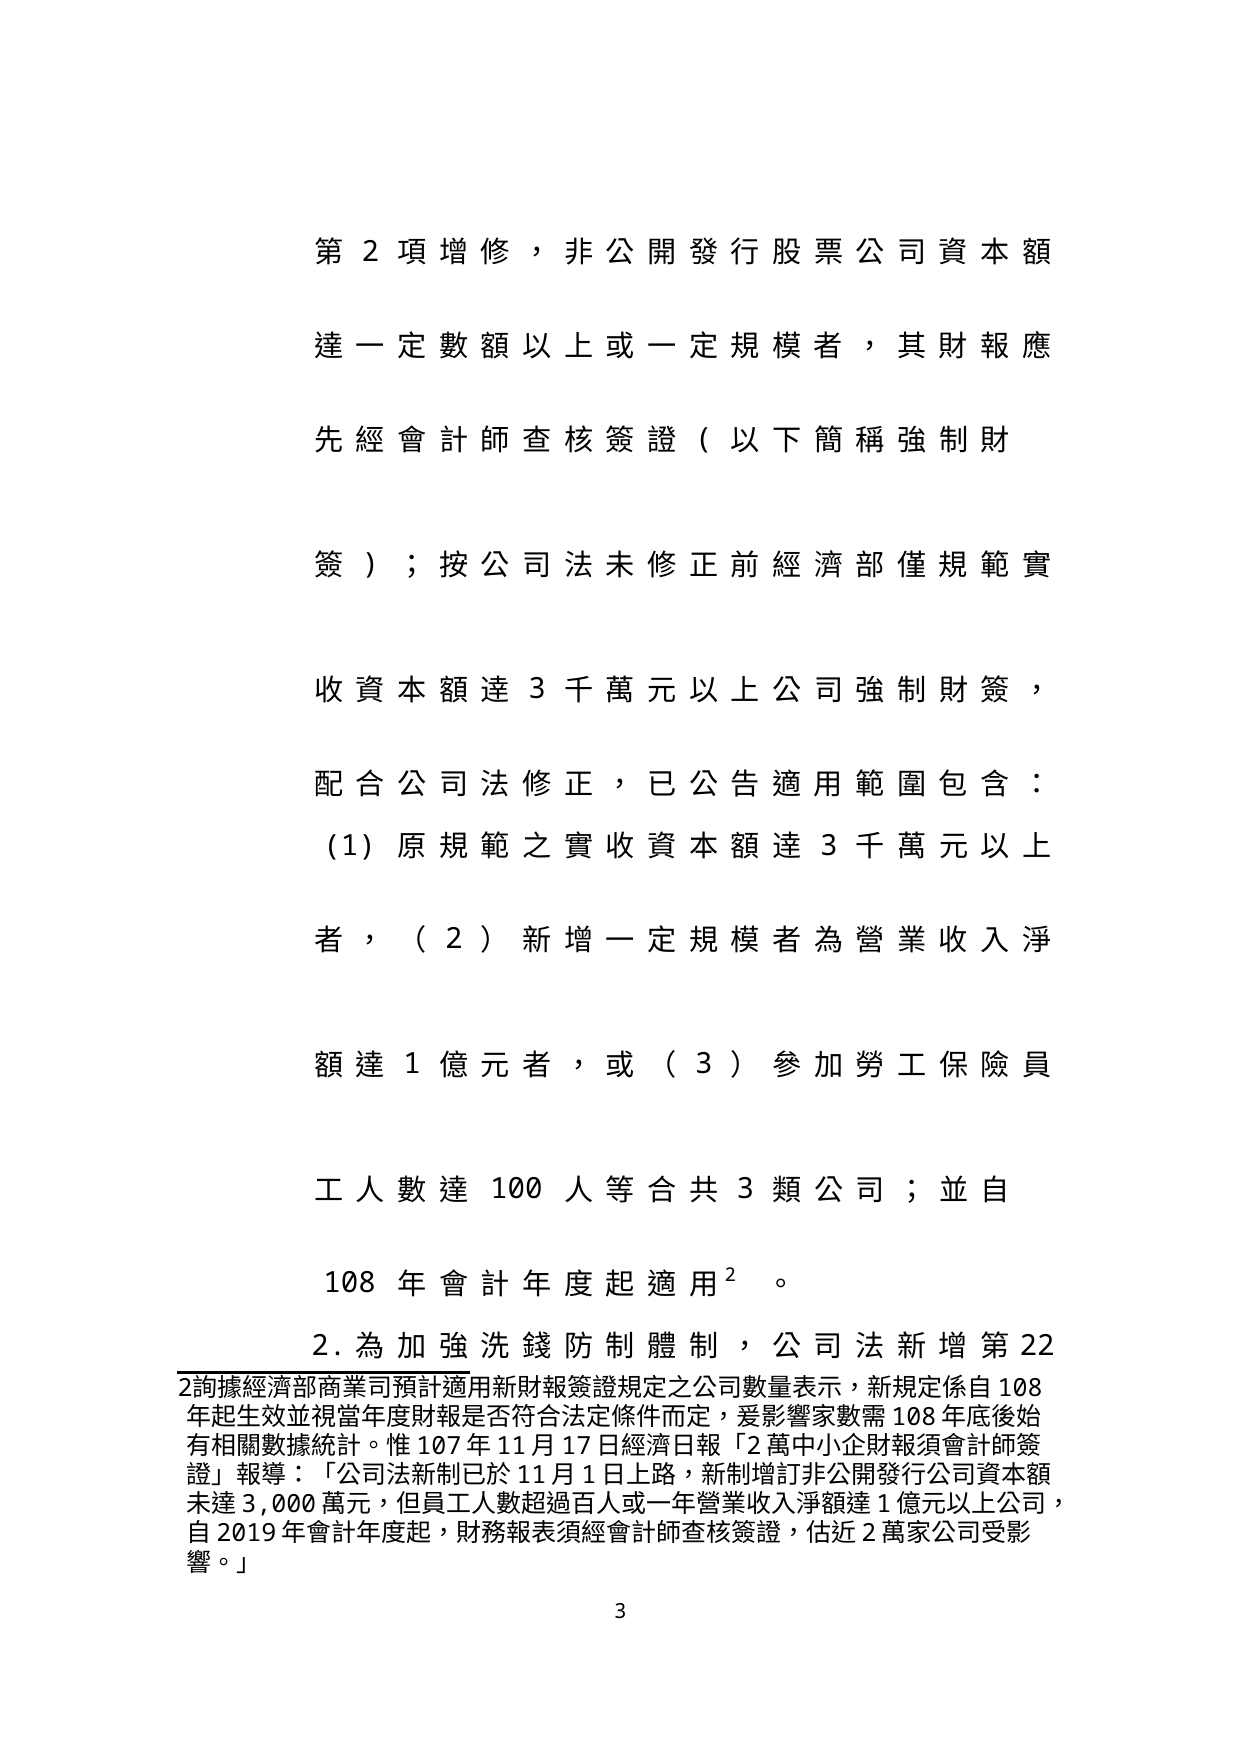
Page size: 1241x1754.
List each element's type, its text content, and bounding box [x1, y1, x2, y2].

text 第2項增修，非公開發行股票公司資本額達一定數額以上或一定規模者，其財報應先經會計師查核簽證(以下簡稱強制財簽)；按公司法未修正前經濟部僅規範實收資本額逹3千萬元以上公司強制財簽，配合公司法修正，已公告適用範圍包含：(1)原規範之實收資本額逹3千萬元以上者，（2）新增一定規模者為營業收入淨額達1億元者，或（3）參加勞工保險員工人數達100人等合共3類公司；並自108年會計年度起適用。 [271, 177, 1058, 1302]
text 詢據經濟部商業司預計適用新財報簽證規定之公司數量表示，新規定係自108年起生效並視當年度財報是否符合法定條件而定，爰影響家數需108年底後始有相關數據統計。惟107年11月17日經濟日報「2萬中小企財報須會計師簽證」報導：「公司法新制已於11月1日上路，新制增訂非公開發行公司資本額未達3,000萬元，但員工人數超過百人或一年營業收入淨額達1億元以上公司，自2019年會計年度起，財務報表須經會計師查核簽證，估近2萬家公司受影響。」 [177, 1373, 1063, 1577]
text 2.為加強洗錢防制體制，公司法新增第22條之1，公司應每年定期將董事、監察人、經理人及持股超過10%之股東姓名、持股數或出資額等資訊，以電子方式申報至經濟部所定資訊平臺。詢據經濟部表示，已建置完成「公司負責人及主要股東資訊申報平臺」，應辦理申報之非公開發行股票公司計69萬家，截至108年7月底完成申報者61萬7,312家，申報率達89.3%；並已對未申報公司進行3次勸導通知，自108年9月起將分批發文限期改正，屆期仍未改正者則依法處罰。 [271, 1302, 1058, 1365]
